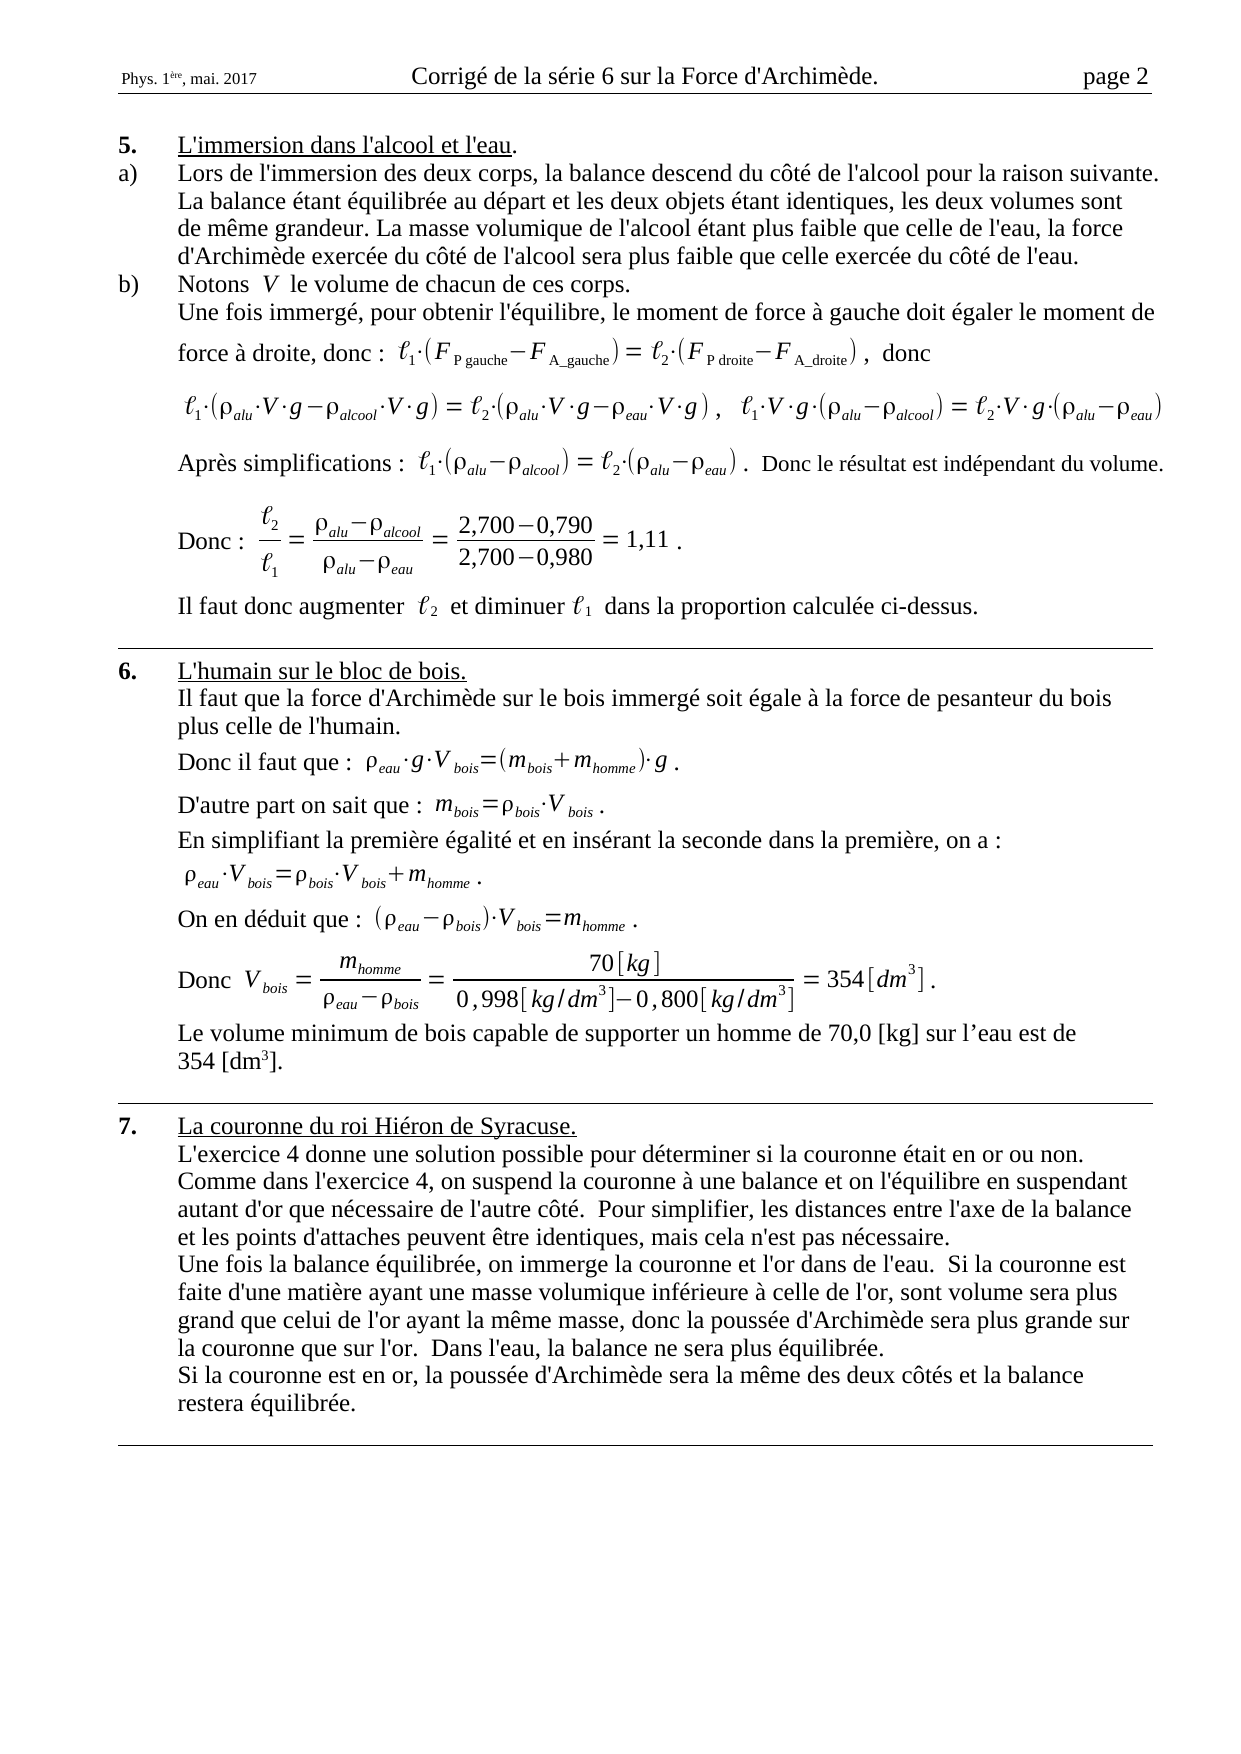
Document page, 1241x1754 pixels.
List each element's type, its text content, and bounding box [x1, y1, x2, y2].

text Si la couronne est en or, la poussée d'Archimède sera la même des deux côtés et la balance restera équilibrée. [118, 1361, 1152, 1417]
text 5. L'immersion dans l'alcool et l'eau. [118, 131, 1152, 159]
text Donc : . [118, 490, 1169, 592]
text Donc . [118, 941, 1152, 1019]
text Il faut donc augmenter 2 et diminuer 1 dans la proportion calculée ci-dessus. [118, 592, 1169, 620]
text L'exercice 4 donne une solution possible pour déterminer si la couronne était en or ou non. [118, 1140, 1152, 1167]
text , [118, 380, 1180, 435]
text En simplifiant la première égalité et en insérant la seconde dans la première, on a : [118, 826, 1152, 854]
text Le volume minimum de bois capable de supporter un homme de 70,0 [kg] sur l’eau est de 354 [dm3]. [118, 1019, 1152, 1075]
text . [118, 854, 1152, 897]
text 7. La couronne du roi Hiéron de Syracuse. [118, 1112, 1152, 1140]
text b) Notons V le volume de chacun de ces corps. [118, 270, 1169, 298]
text Après simplifications : . Donc le résultat est indépendant du volume. [118, 435, 1169, 490]
text Une fois immergé, pour obtenir l'équilibre, le moment de force à gauche doit égaler le moment de force à droite, donc : , donc [118, 298, 1169, 380]
text Comme dans l'exercice 4, on suspend la couronne à une balance et on l'équilibre en suspendant autant d'or que nécessaire de l'autre côté. Pour simplifier, les distances entre l'axe de la balance et les points d'attaches peuvent être identiques, mais cela n'est pas nécessaire. [118, 1167, 1152, 1251]
text D'autre part on sait que : . [118, 783, 1152, 826]
text Il faut que la force d'Archimède sur le bois immergé soit égale à la force de pesanteur du bois plus celle de l'humain. [118, 684, 1152, 740]
text La balance étant équilibrée au départ et les deux objets étant identiques, les deux volumes sont de même grandeur. La masse volumique de l'alcool étant plus faible que celle de l'eau, la force d'Archimède exercée du côté de l'alcool sera plus faible que celle exercée du côté de l'eau. [118, 187, 1152, 270]
text a) Lors de l'immersion des deux corps, la balance descend du côté de l'alcool pour la raison suivante. [118, 159, 1169, 187]
text 6. L'humain sur le bloc de bois. [118, 657, 1152, 684]
text Une fois la balance équilibrée, on immerge la couronne et l'or dans de l'eau. Si la couronne est faite d'une matière ayant une masse volumique inférieure à celle de l'or, sont volume sera plus grand que celui de l'or ayant la même masse, donc la poussée d'Archimède sera plus grande sur la couronne que sur l'or. Dans l'eau, la balance ne sera plus équilibrée. [118, 1251, 1152, 1361]
text On en déduit que : . [118, 897, 1152, 941]
text Donc il faut que : . [118, 740, 1152, 783]
